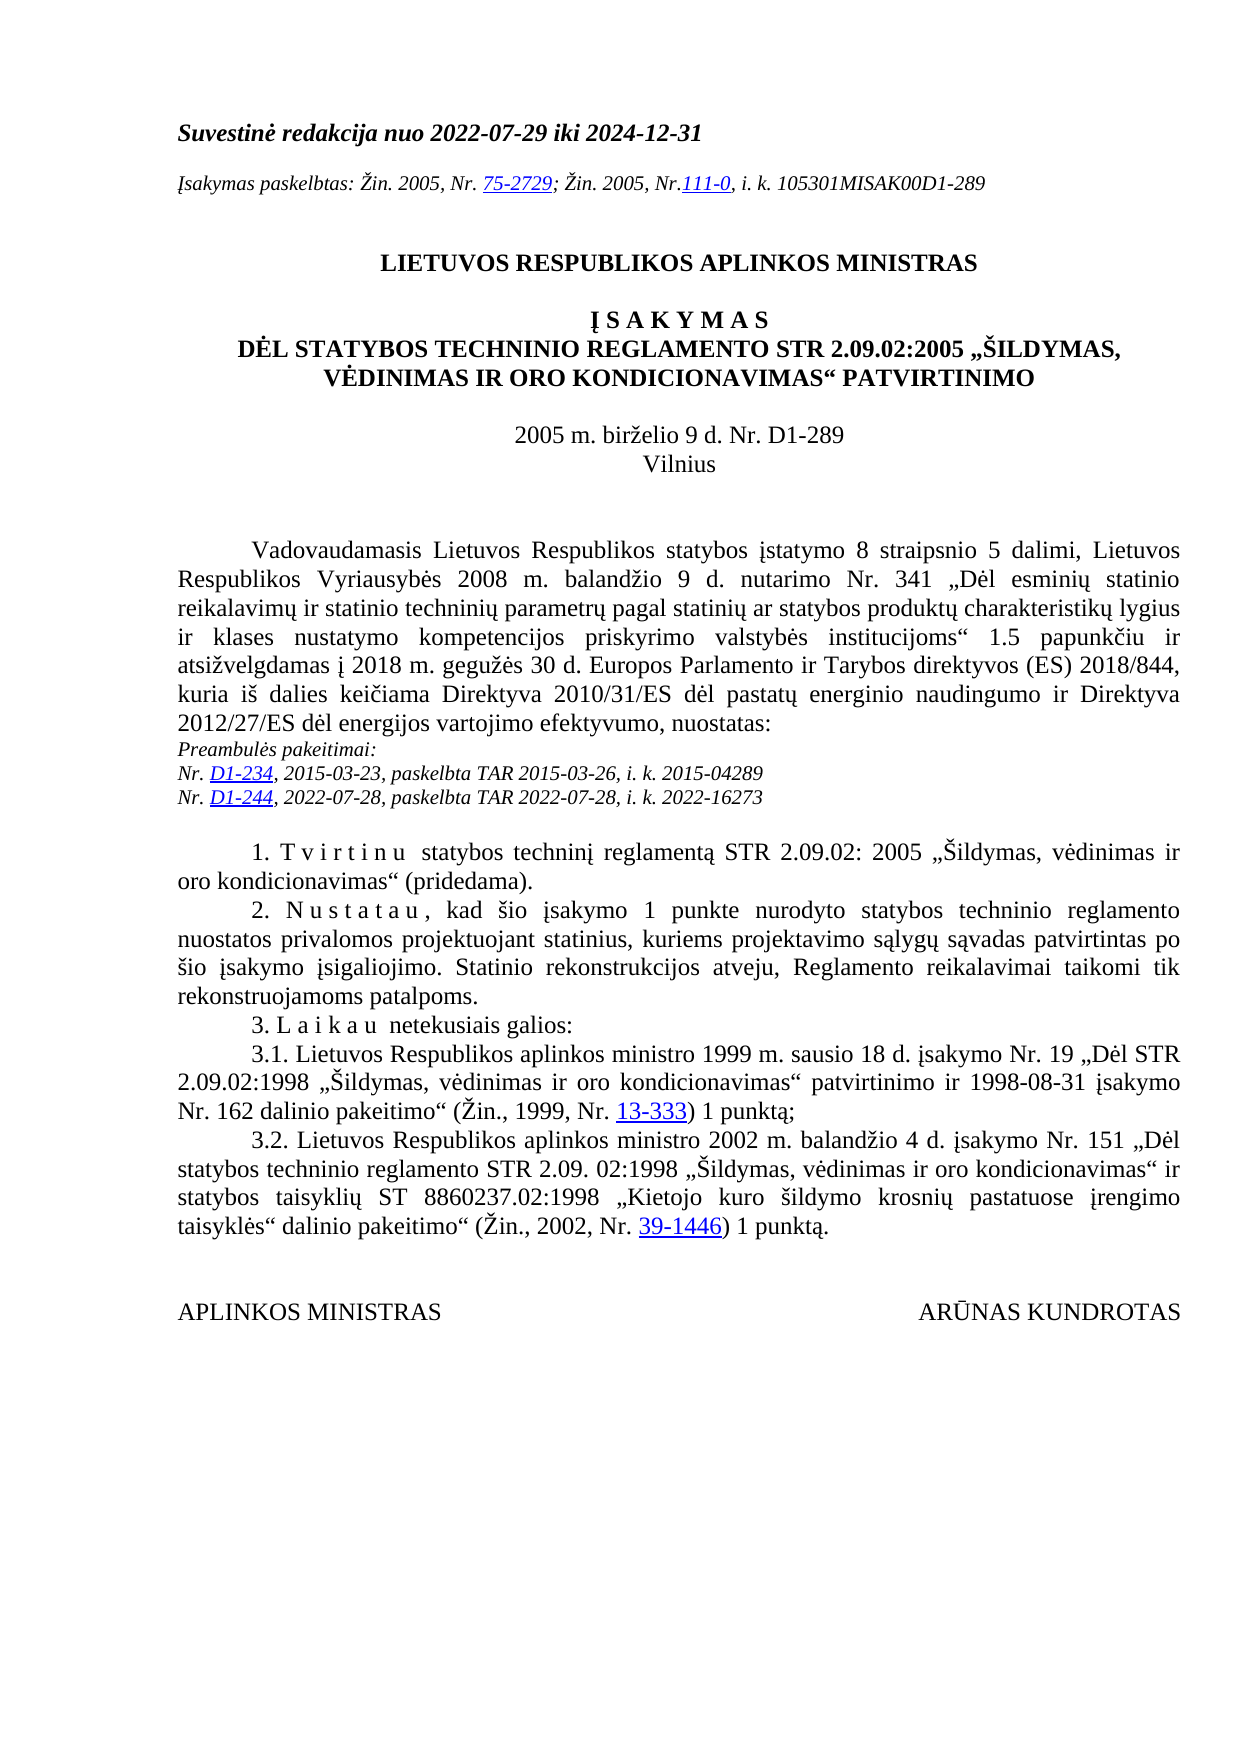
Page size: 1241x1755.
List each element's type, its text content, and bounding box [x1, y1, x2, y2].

text LIETUVOS RESPUBLIKOS APLINKOS MINISTRAS [177, 248, 1181, 277]
text Į S A K Y M A S [177, 305, 1181, 334]
text DĖL STATYBOS TECHNINIO REGLAMENTO STR 2.09.02:2005 „ŠILDYMAS, VĖDINIMAS IR ORO KONDICIONAVIMAS“ PATVIRTINIMO [177, 334, 1181, 392]
text Preambulės pakeitimai: [177, 737, 1181, 761]
text Vilnius [177, 449, 1181, 478]
text 2. Nustatau, kad šio įsakymo 1 punkte nurodyto statybos techninio reglamento nuostatos privalomos projektuojant statinius, kuriems projektavimo sąlygų sąvadas patvirtintas po šio įsakymo įsigaliojimo. Statinio rekonstrukcijos atveju, Reglamento reikalavimai taikomi tik rekonstruojamoms patalpoms. [177, 895, 1181, 1010]
text Nr. D1-244, 2022-07-28, paskelbta TAR 2022-07-28, i. k. 2022-16273 [177, 785, 1181, 809]
text 3. Laikau netekusiais galios: [177, 1010, 1181, 1039]
text 2005 m. birželio 9 d. Nr. D1-289 [177, 420, 1181, 449]
text Suvestinė redakcija nuo 2022-07-29 iki 2024-12-31 [177, 118, 1181, 147]
text APLINKOS MINISTRAS ARŪNAS KUNDROTAS [177, 1297, 1181, 1326]
text Įsakymas paskelbtas: Žin. 2005, Nr. 75-2729; Žin. 2005, Nr.111-0, i. k. 105301MISAK00D1-289 [177, 171, 1181, 195]
text Vadovaudamasis Lietuvos Respublikos statybos įstatymo 8 straipsnio 5 dalimi, Lietuvos Respublikos Vyriausybės 2008 m. balandžio 9 d. nutarimo Nr. 341 „Dėl esminių statinio reikalavimų ir statinio techninių parametrų pagal statinių ar statybos produktų charakteristikų lygius ir klases nustatymo kompetencijos priskyrimo valstybės institucijoms“ 1.5 papunkčiu ir atsižvelgdamas į 2018 m. gegužės 30 d. Europos Parlamento ir Tarybos direktyvos (ES) 2018/844, kuria iš dalies keičiama Direktyva 2010/31/ES dėl pastatų energinio naudingumo ir Direktyva 2012/27/ES dėl energijos vartojimo efektyvumo, nuostatas: [177, 535, 1181, 737]
text Nr. D1-234, 2015-03-23, paskelbta TAR 2015-03-26, i. k. 2015-04289 [177, 761, 1181, 785]
text 3.2. Lietuvos Respublikos aplinkos ministro 2002 m. balandžio 4 d. įsakymo Nr. 151 „Dėl statybos techninio reglamento STR 2.09. 02:1998 „Šildymas, vėdinimas ir oro kondicionavimas“ ir statybos taisyklių ST 8860237.02:1998 „Kietojo kuro šildymo krosnių pastatuose įrengimo taisyklės“ dalinio pakeitimo“ (Žin., 2002, Nr. 39-1446) 1 punktą. [177, 1125, 1181, 1240]
text 3.1. Lietuvos Respublikos aplinkos ministro 1999 m. sausio 18 d. įsakymo Nr. 19 „Dėl STR 2.09.02:1998 „Šildymas, vėdinimas ir oro kondicionavimas“ patvirtinimo ir 1998-08-31 įsakymo Nr. 162 dalinio pakeitimo“ (Žin., 1999, Nr. 13-333) 1 punktą; [177, 1039, 1181, 1125]
text 1. Tvirtinu statybos techninį reglamentą STR 2.09.02: 2005 „Šildymas, vėdinimas ir oro kondicionavimas“ (pridedama). [177, 837, 1181, 895]
